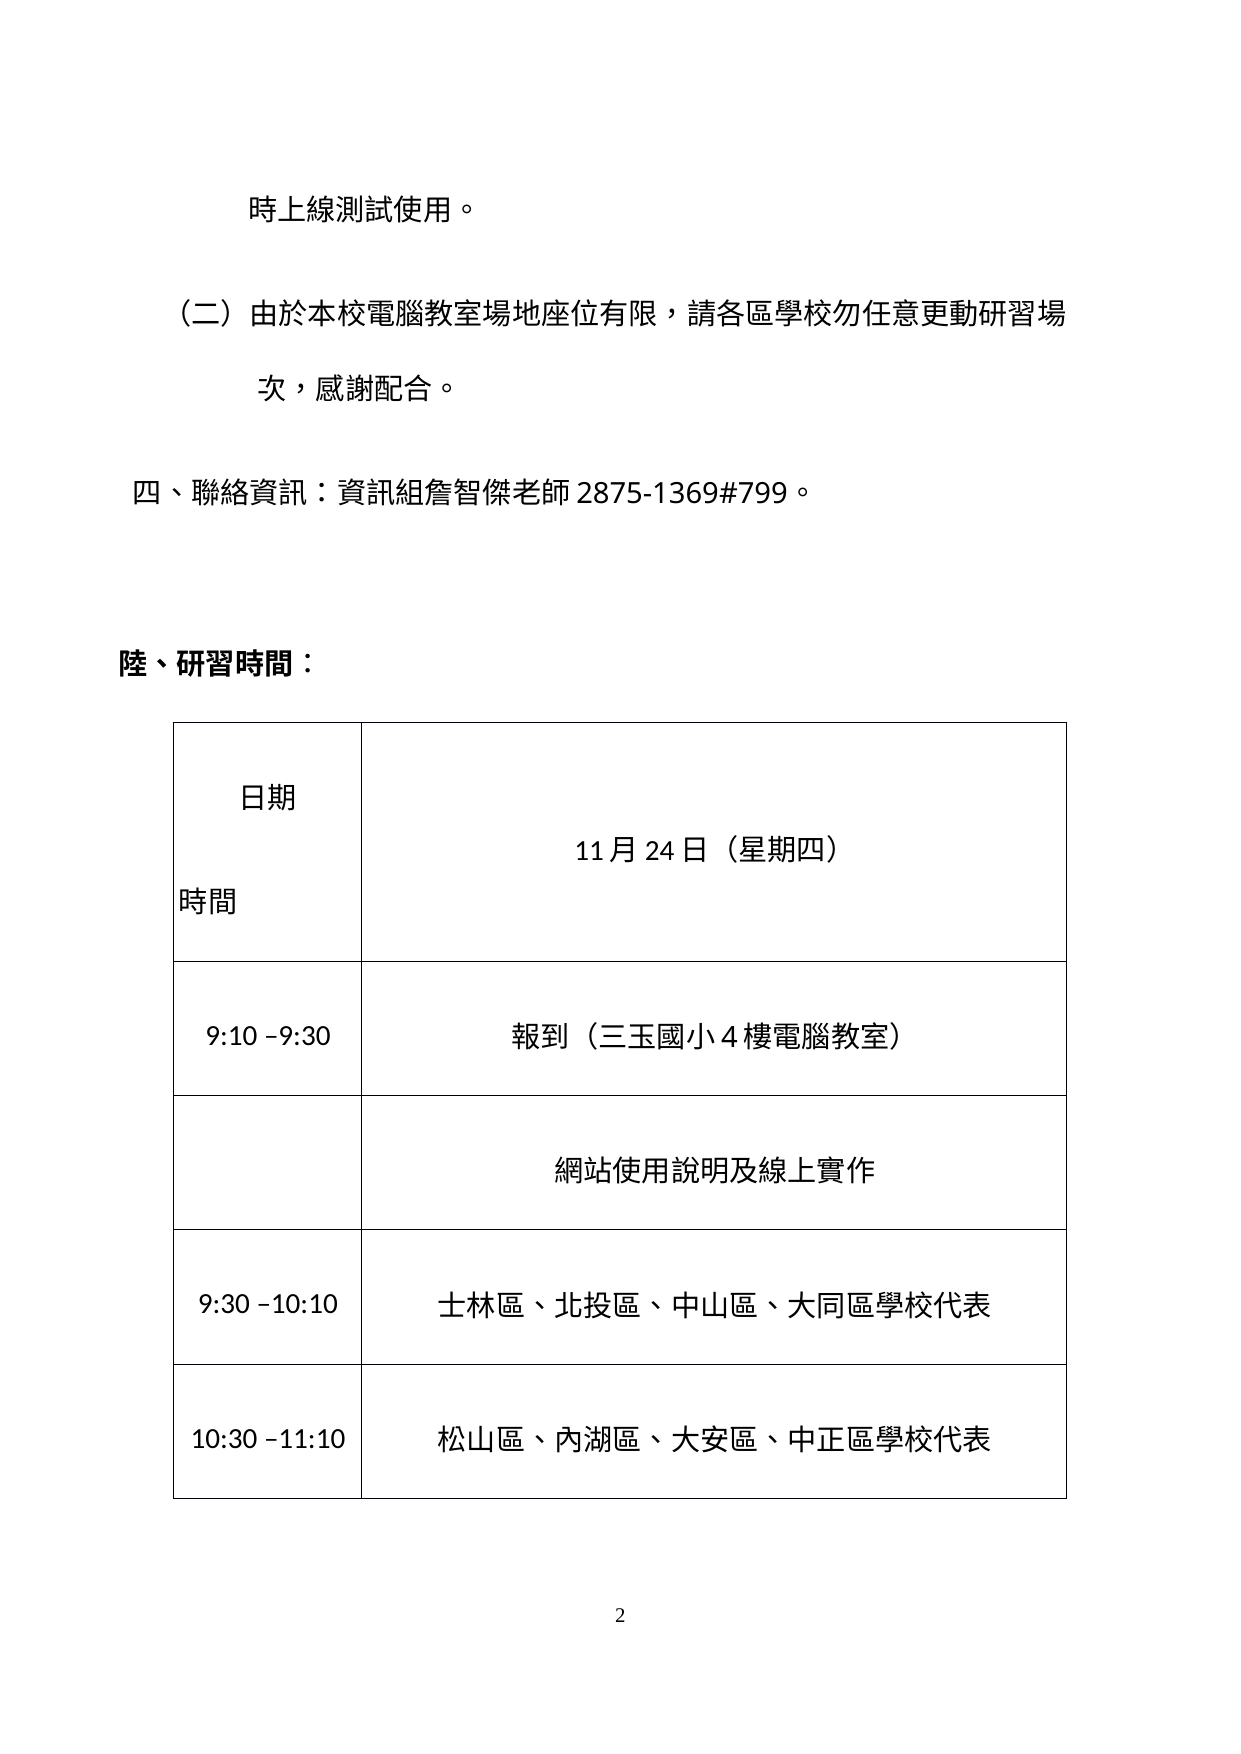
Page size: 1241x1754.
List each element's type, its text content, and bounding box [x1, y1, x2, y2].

table_cell 10:30 –11:10 [174, 1365, 361, 1498]
table_cell 士林區、北投區、中山區、大同區學校代表 [362, 1230, 1066, 1364]
text 時上線測試使用。 [118, 164, 1122, 239]
table_cell 9:10 –9:30 [174, 962, 361, 1095]
text （二）由於本校電腦教室場地座位有限，請各區學校勿任意更動研習場 次，感謝配合。 [118, 268, 1122, 418]
table_cell 松山區、內湖區、大安區、中正區學校代表 [362, 1365, 1066, 1498]
table_header 日期 時間 [174, 723, 361, 961]
text 陸、研習時間： [118, 618, 1122, 693]
table_cell [174, 1096, 361, 1229]
table_cell 網站使用說明及線上實作 [362, 1096, 1066, 1229]
table_cell 報到（三玉國小4樓電腦教室） [362, 962, 1066, 1095]
text 四、聯絡資訊：資訊組詹智傑老師2875-1369#799。 [118, 447, 1122, 522]
table_header 11月24日（星期四） [362, 723, 1066, 961]
table_cell 9:30 –10:10 [174, 1230, 361, 1364]
